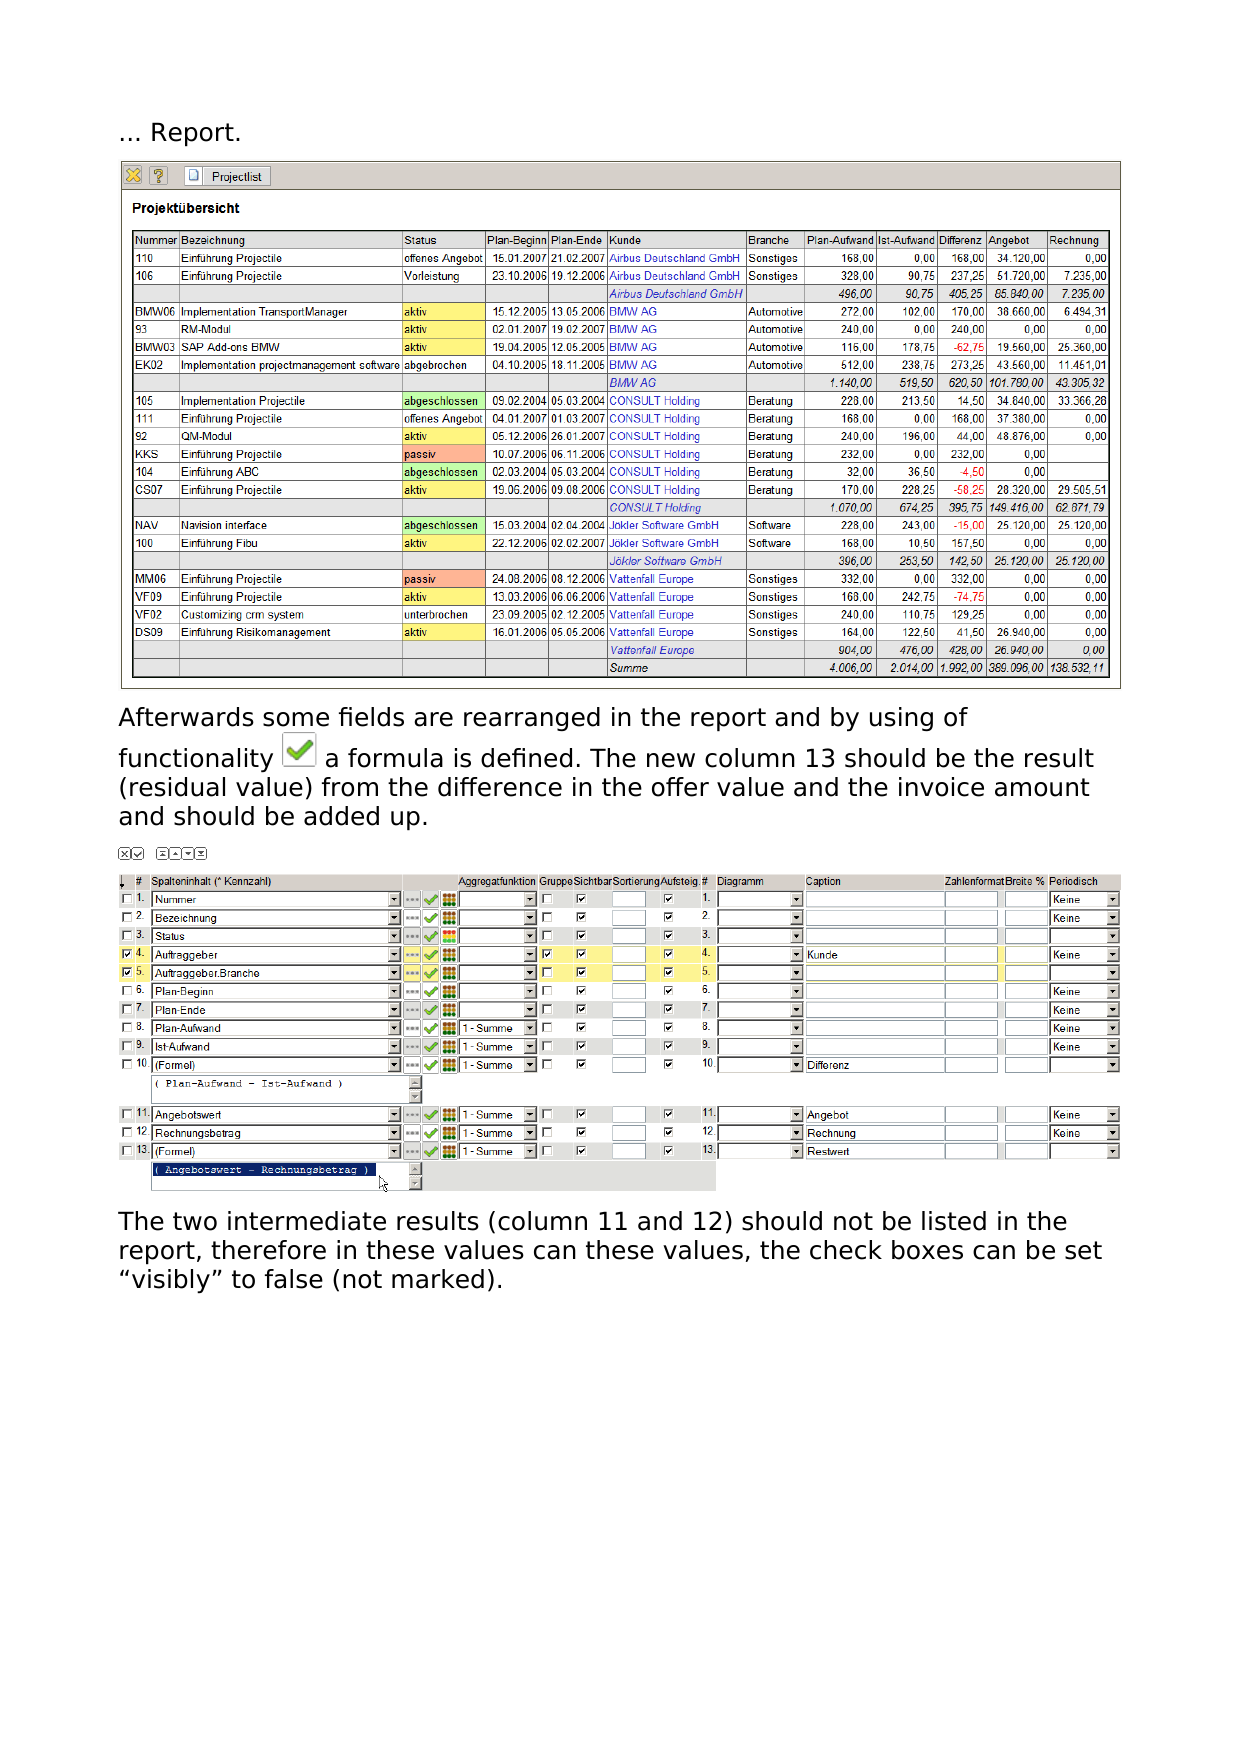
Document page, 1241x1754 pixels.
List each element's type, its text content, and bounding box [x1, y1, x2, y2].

text ... Report. [118, 118, 1122, 147]
picture [118, 843, 1123, 1195]
text The two intermediate results (column 11 and 12) should not be listed in the report, therefore in these values can these values, the check boxes can be set “visibly” to false (not marked). [118, 1207, 1122, 1294]
text Afterwards some fields are rearranged in the report and by using of functionality a formula is defined. The new column 13 should be the result (residual value) from the difference in the offer value and the invoice amount and should be added up. [118, 703, 1122, 831]
picture [118, 159, 1123, 691]
picture [282, 732, 317, 767]
